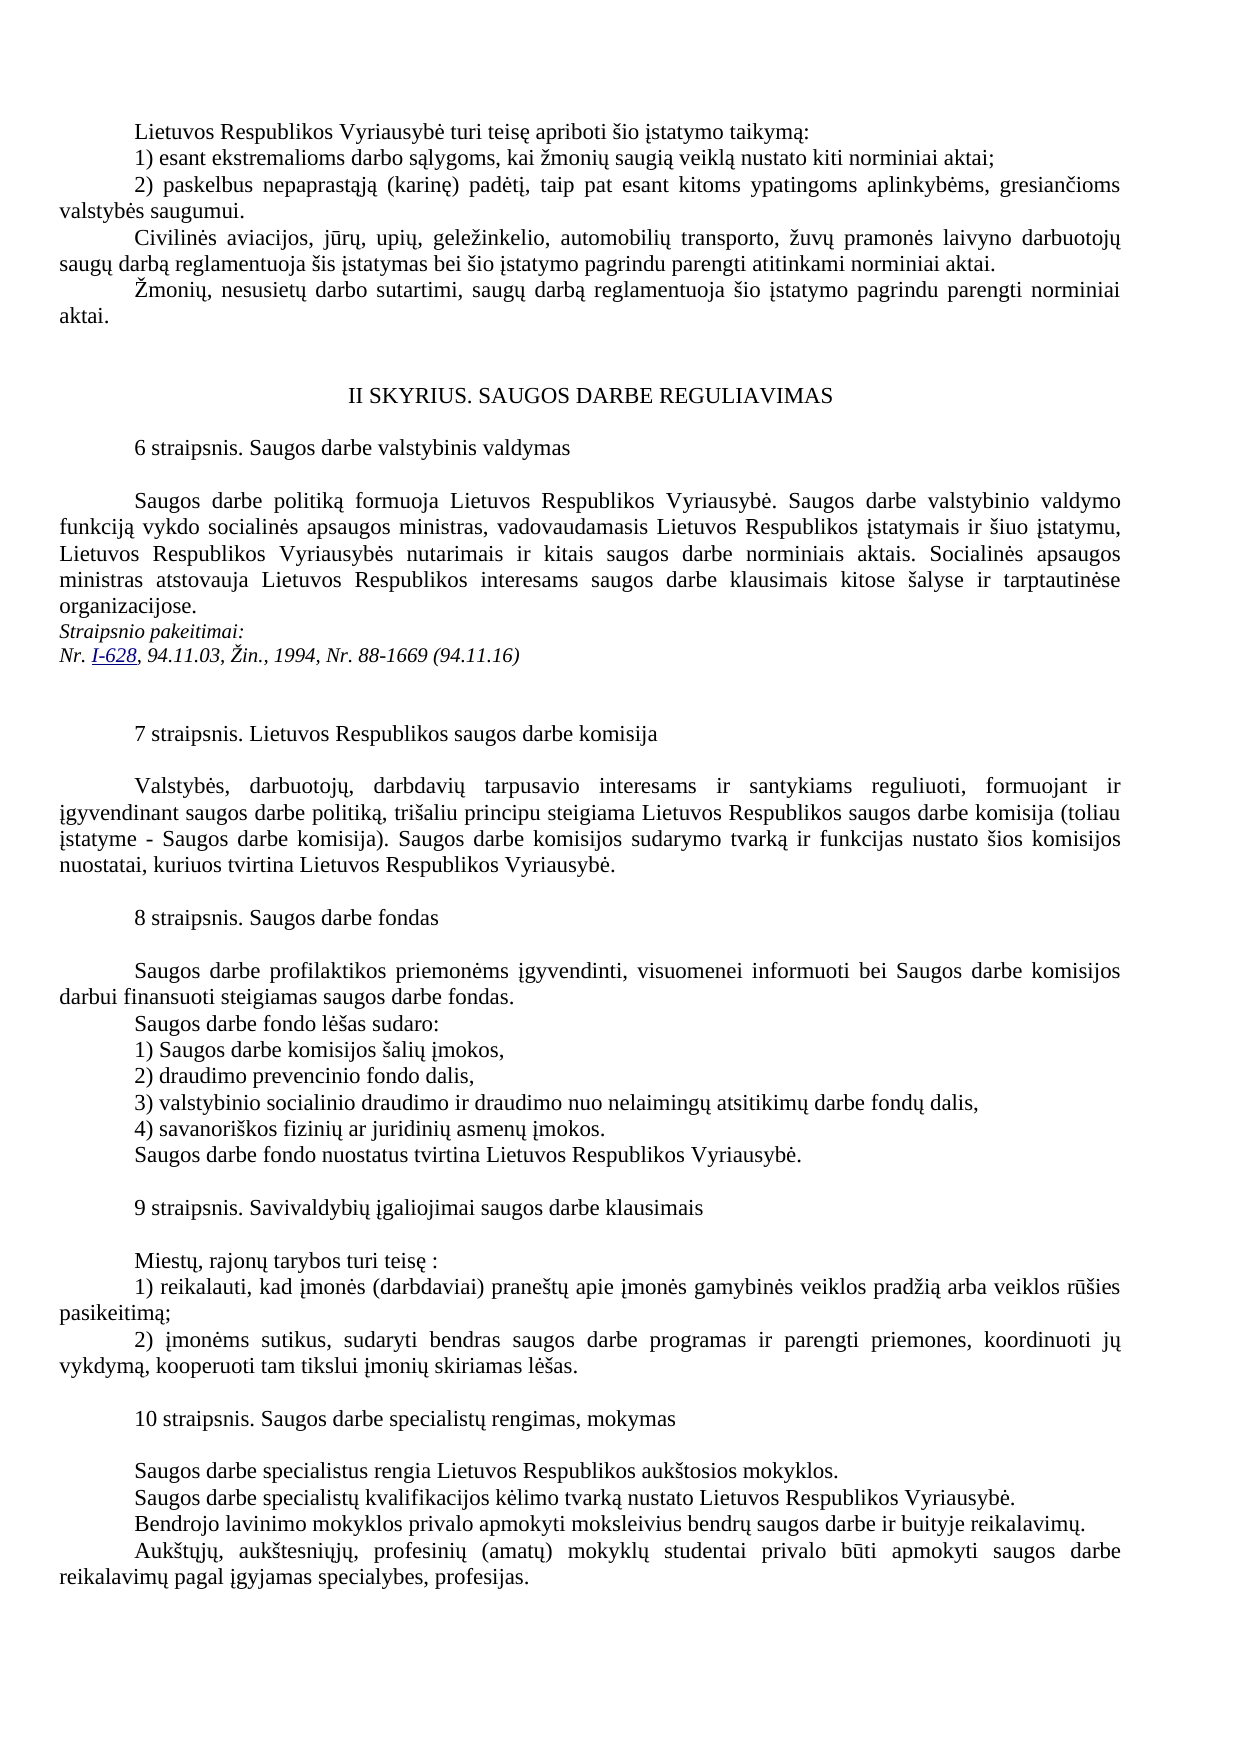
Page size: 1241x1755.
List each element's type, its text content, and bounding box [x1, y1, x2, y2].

text 4) savanoriškos fizinių ar juridinių asmenų įmokos. [59, 1115, 1122, 1141]
text Valstybės, darbuotojų, darbdavių tarpusavio interesams ir santykiams reguliuoti, formuojant ir įgyvendinant saugos darbe politiką, trišaliu principu steigiama Lietuvos Respublikos saugos darbe komisija (toliau įstatyme - Saugos darbe komisija). Saugos darbe komisijos sudarymo tvarką ir funkcijas nustato šios komisijos nuostatai, kuriuos tvirtina Lietuvos Respublikos Vyriausybė. [59, 772, 1122, 878]
text 6 straipsnis. Saugos darbe valstybinis valdymas [59, 434, 1122, 461]
text Saugos darbe politiką formuoja Lietuvos Respublikos Vyriausybė. Saugos darbe valstybinio valdymo funkciją vykdo socialinės apsaugos ministras, vadovaudamasis Lietuvos Respublikos įstatymais ir šiuo įstatymu, Lietuvos Respublikos Vyriausybės nutarimais ir kitais saugos darbe norminiais aktais. Socialinės apsaugos ministras atstovauja Lietuvos Respublikos interesams saugos darbe klausimais kitose šalyse ir tarptautinėse organizacijose. [59, 487, 1122, 619]
text 1) esant ekstremalioms darbo sąlygoms, kai žmonių saugią veiklą nustato kiti norminiai aktai; [59, 144, 1122, 171]
text Saugos darbe specialistų kvalifikacijos kėlimo tvarką nustato Lietuvos Respublikos Vyriausybė. [59, 1484, 1122, 1510]
text 2) įmonėms sutikus, sudaryti bendras saugos darbe programas ir parengti priemones, koordinuoti jų vykdymą, kooperuoti tam tikslui įmonių skiriamas lėšas. [59, 1326, 1122, 1378]
text 10 straipsnis. Saugos darbe specialistų rengimas, mokymas [59, 1405, 1122, 1431]
text 2) draudimo prevencinio fondo dalis, [59, 1062, 1122, 1089]
text Bendrojo lavinimo mokyklos privalo apmokyti moksleivius bendrų saugos darbe ir buityje reikalavimų. [59, 1510, 1122, 1537]
text Saugos darbe fondo lėšas sudaro: [59, 1009, 1122, 1036]
text Nr. I-628, 94.11.03, Žin., 1994, Nr. 88-1669 (94.11.16) [59, 643, 1122, 667]
text Lietuvos Respublikos Vyriausybė turi teisę apriboti šio įstatymo taikymą: [59, 118, 1122, 144]
text 7 straipsnis. Lietuvos Respublikos saugos darbe komisija [59, 720, 1122, 746]
text Aukštųjų, aukštesniųjų, profesinių (amatų) mokyklų studentai privalo būti apmokyti saugos darbe reikalavimų pagal įgyjamas specialybes, profesijas. [59, 1537, 1122, 1589]
text II SKYRIUS. SAUGOS DARBE REGULIAVIMAS [59, 382, 1122, 408]
text Civilinės aviacijos, jūrų, upių, geležinkelio, automobilių transporto, žuvų pramonės laivyno darbuotojų saugų darbą reglamentuoja šis įstatymas bei šio įstatymo pagrindu parengti atitinkami norminiai aktai. [59, 223, 1122, 276]
text Saugos darbe specialistus rengia Lietuvos Respublikos aukštosios mokyklos. [59, 1458, 1122, 1484]
text 3) valstybinio socialinio draudimo ir draudimo nuo nelaimingų atsitikimų darbe fondų dalis, [59, 1089, 1122, 1115]
text 8 straipsnis. Saugos darbe fondas [59, 904, 1122, 931]
text Saugos darbe fondo nuostatus tvirtina Lietuvos Respublikos Vyriausybė. [59, 1141, 1122, 1168]
text 2) paskelbus nepaprastąją (karinę) padėtį, taip pat esant kitoms ypatingoms aplinkybėms, gresiančioms valstybės saugumui. [59, 171, 1122, 223]
text 1) reikalauti, kad įmonės (darbdaviai) praneštų apie įmonės gamybinės veiklos pradžią arba veiklos rūšies pasikeitimą; [59, 1273, 1122, 1326]
text Miestų, rajonų tarybos turi teisę : [59, 1247, 1122, 1273]
text Žmonių, nesusietų darbo sutartimi, saugų darbą reglamentuoja šio įstatymo pagrindu parengti norminiai aktai. [59, 276, 1122, 329]
text Saugos darbe profilaktikos priemonėms įgyvendinti, visuomenei informuoti bei Saugos darbe komisijos darbui finansuoti steigiamas saugos darbe fondas. [59, 957, 1122, 1009]
text 9 straipsnis. Savivaldybių įgaliojimai saugos darbe klausimais [59, 1194, 1122, 1220]
text 1) Saugos darbe komisijos šalių įmokos, [59, 1036, 1122, 1062]
text Straipsnio pakeitimai: [59, 619, 1122, 643]
